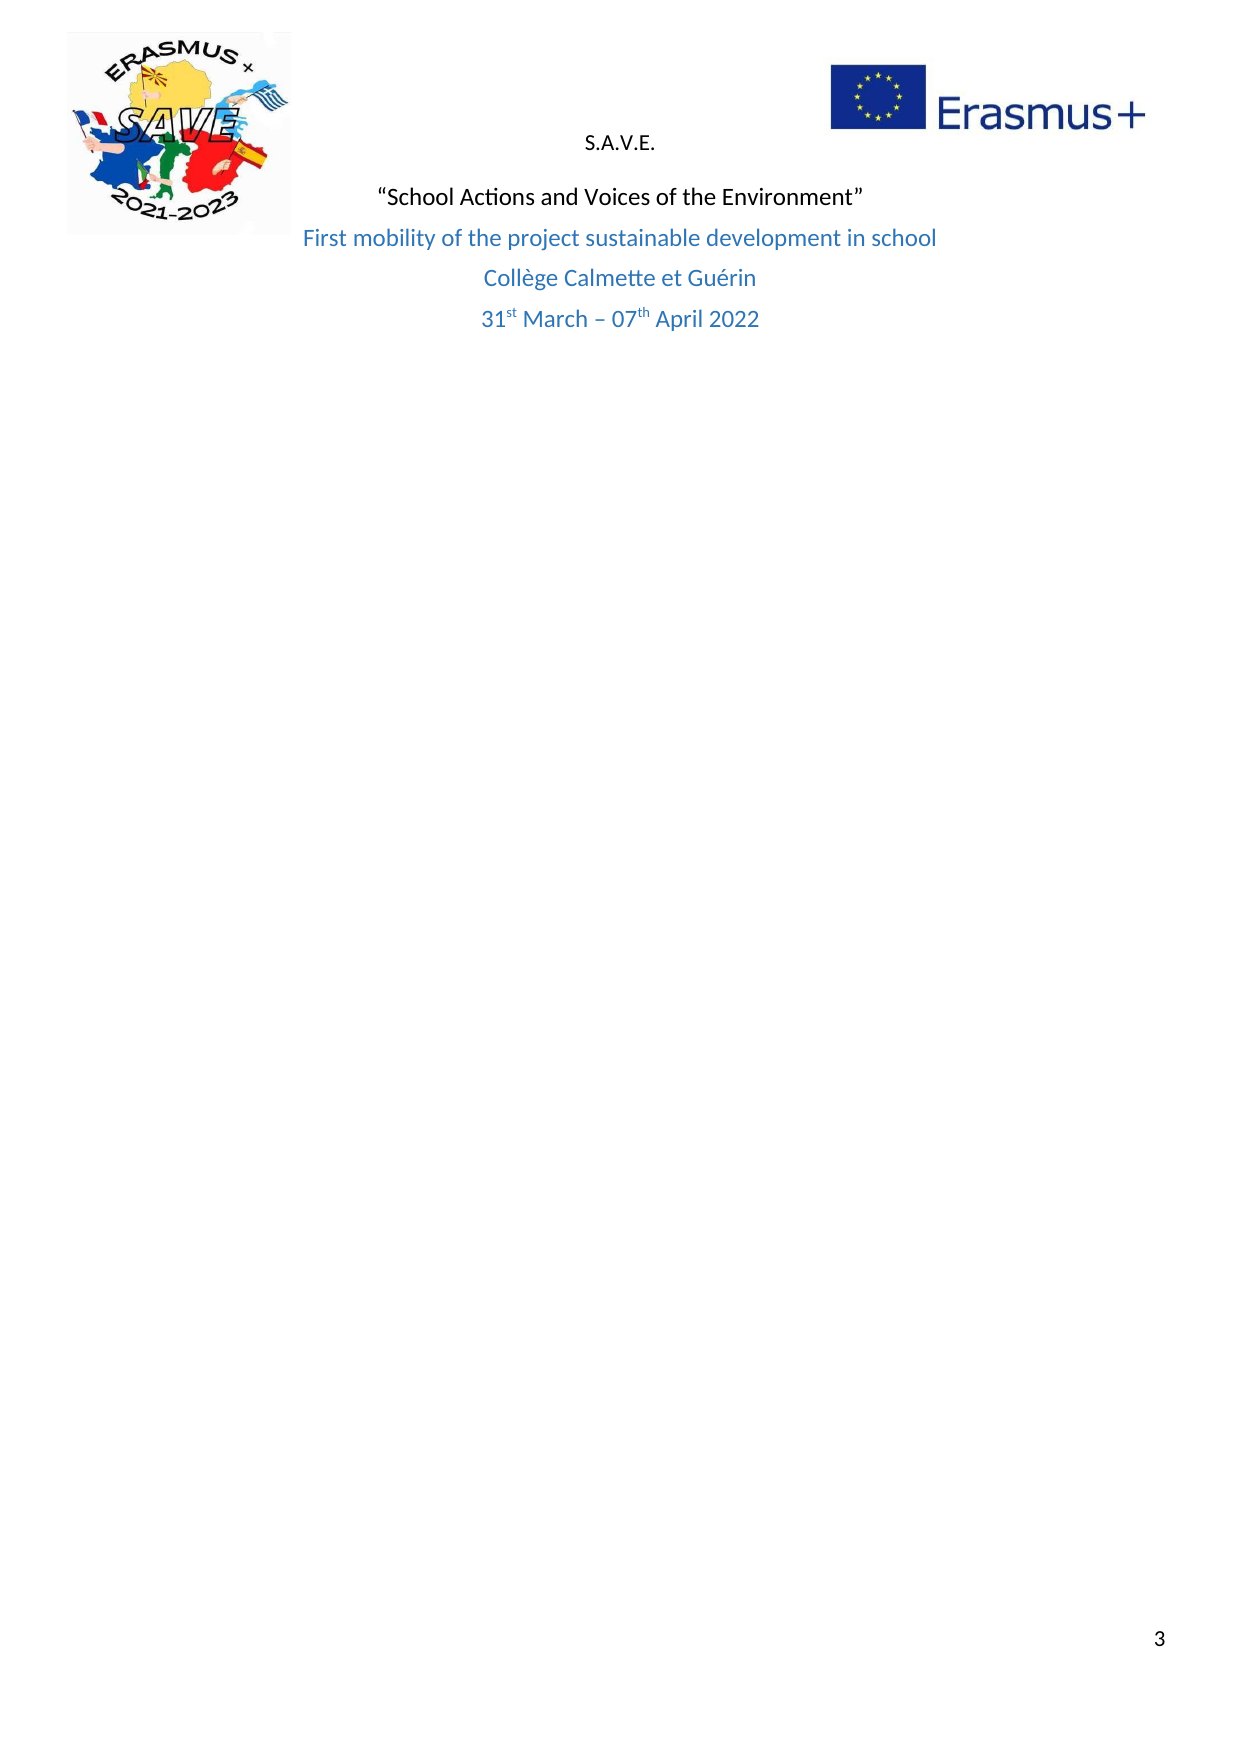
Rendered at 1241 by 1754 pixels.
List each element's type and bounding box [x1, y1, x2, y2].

picture [66, 32, 292, 235]
picture [812, 47, 1163, 147]
